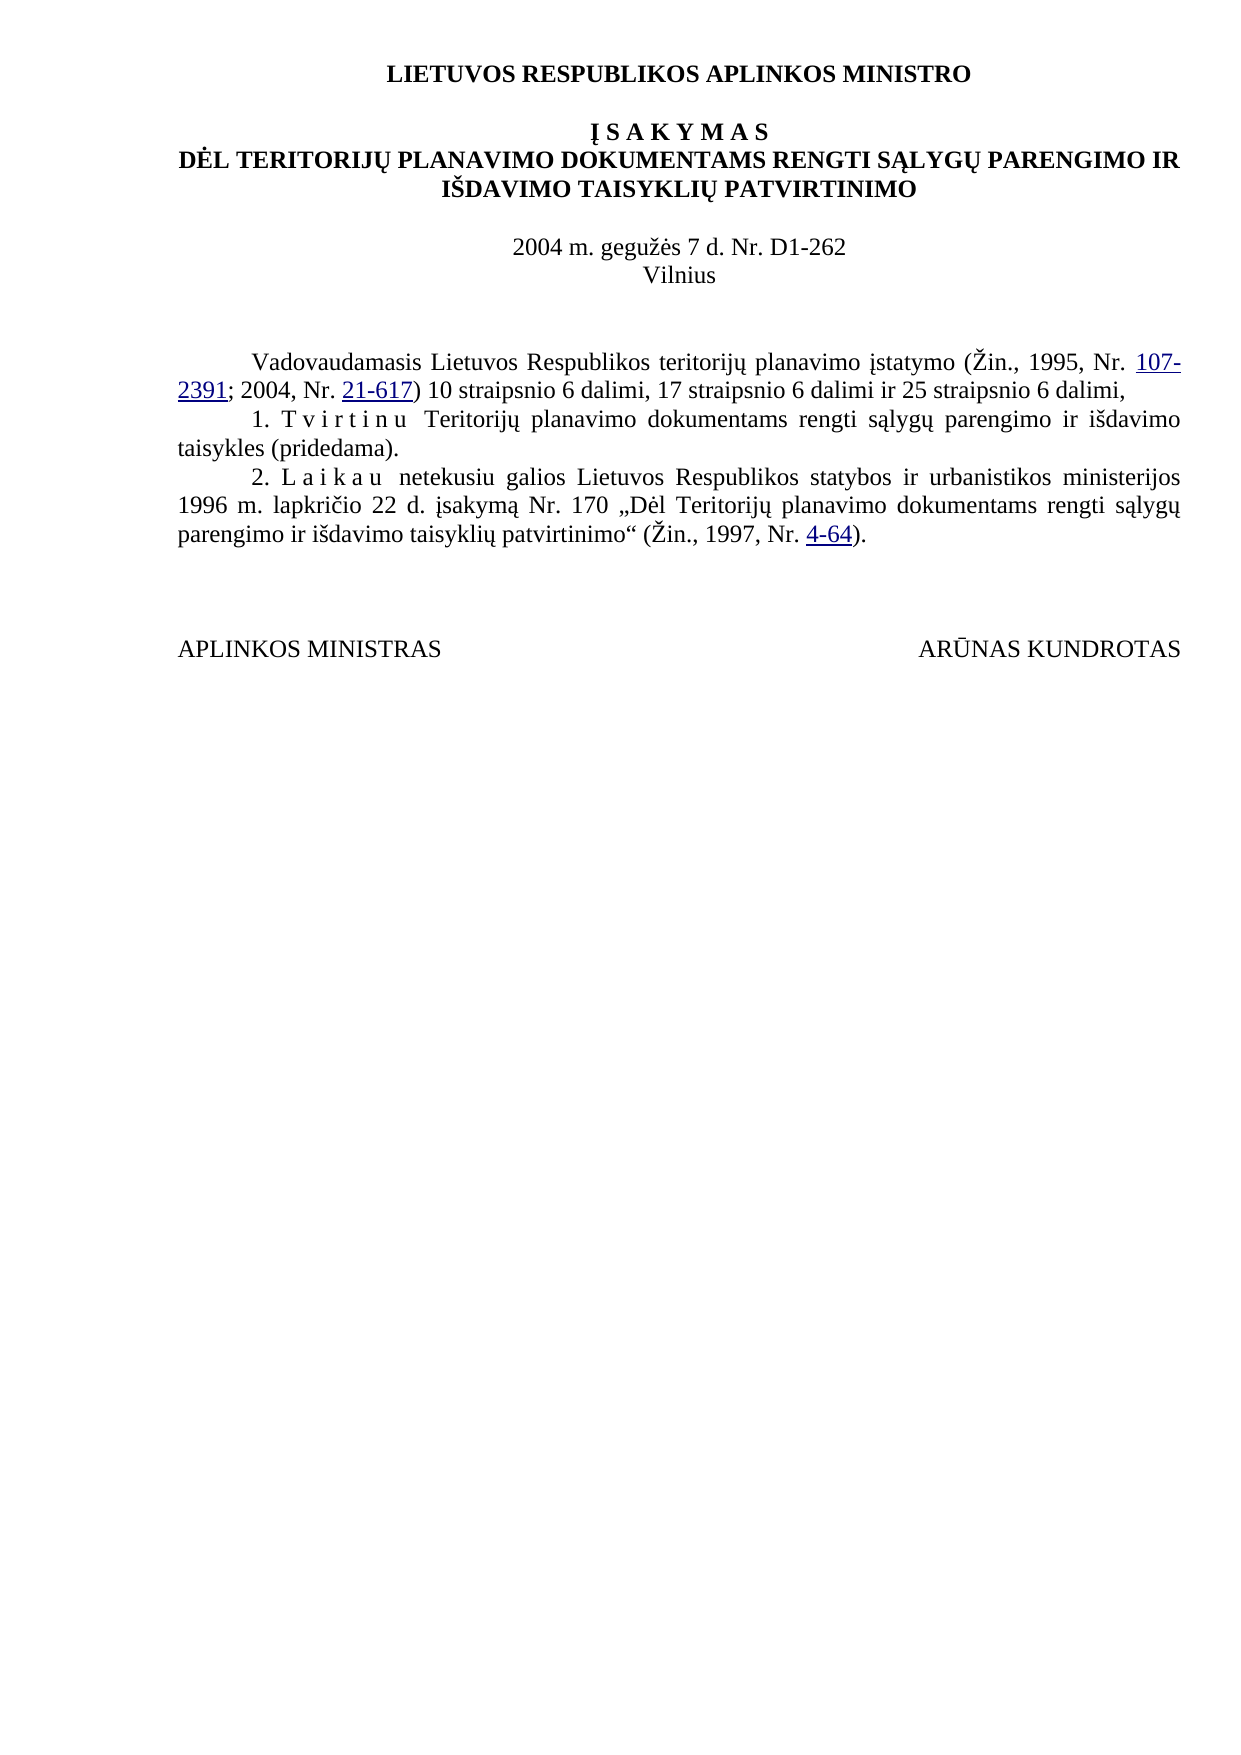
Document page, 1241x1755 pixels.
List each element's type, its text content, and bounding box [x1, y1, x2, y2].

text LIETUVOS RESPUBLIKOS APLINKOS MINISTRO [177, 59, 1181, 88]
text 2. Laikau netekusiu galios Lietuvos Respublikos statybos ir urbanistikos ministerijos 1996 m. lapkričio 22 d. įsakymą Nr. 170 „Dėl Teritorijų planavimo dokumentams rengti sąlygų parengimo ir išdavimo taisyklių patvirtinimo“ (Žin., 1997, Nr. 4-64). [177, 462, 1181, 548]
text APLINKOS MINISTRAS ARŪNAS KUNDROTAS [177, 634, 1181, 663]
text 1. Tvirtinu Teritorijų planavimo dokumentams rengti sąlygų parengimo ir išdavimo taisykles (pridedama). [177, 404, 1181, 462]
text 2004 m. gegužės 7 d. Nr. D1-262 [177, 232, 1181, 260]
text DĖL TERITORIJŲ PLANAVIMO DOKUMENTAMS RENGTI SĄLYGŲ PARENGIMO IR IŠDAVIMO TAISYKLIŲ PATVIRTINIMO [177, 145, 1181, 203]
text Vilnius [177, 260, 1181, 289]
text Į S A K Y M A S [177, 117, 1181, 145]
text Vadovaudamasis Lietuvos Respublikos teritorijų planavimo įstatymo (Žin., 1995, Nr. 107-2391; 2004, Nr. 21-617) 10 straipsnio 6 dalimi, 17 straipsnio 6 dalimi ir 25 straipsnio 6 dalimi, [177, 347, 1181, 404]
